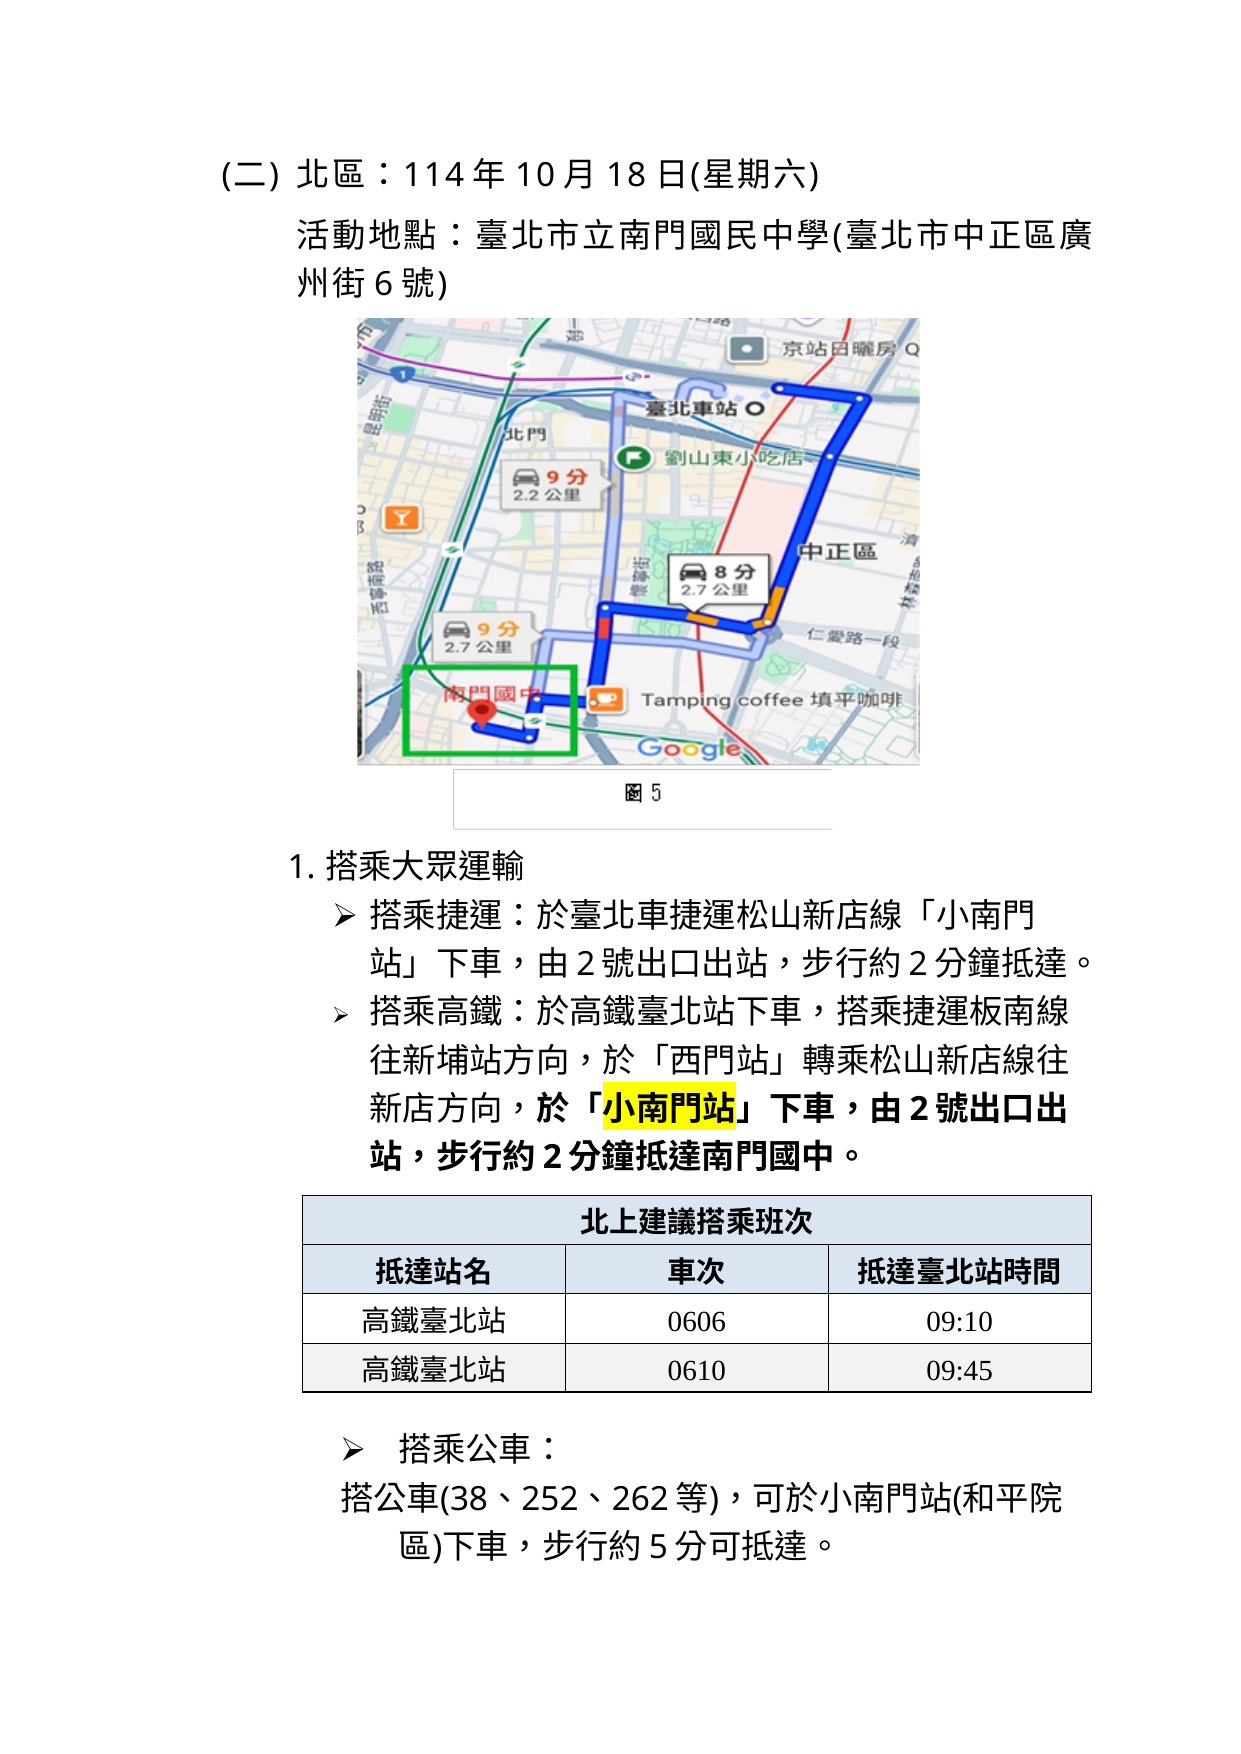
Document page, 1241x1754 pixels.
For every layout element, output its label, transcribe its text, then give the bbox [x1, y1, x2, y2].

list 搭乘高鐵：於高鐵臺北站下車，搭乘捷運板南線往新埔站方向，於「西門站」轉乘松山新店線往新店方向，於「小南門站」下車，由2號出口出站，步行約2分鐘抵達南門國中。 [332, 985, 1092, 1178]
table_cell 高鐵臺北站 [303, 1294, 565, 1342]
list 搭乘捷運：於臺北車捷運松山新店線「小南門站」下車，由2號出口出站，步行約2分鐘抵達。 [332, 888, 1092, 985]
table_cell 0610 [566, 1344, 828, 1391]
table_cell 車次 [566, 1245, 828, 1293]
table_header 北上建議搭乘班次 [303, 1196, 1091, 1244]
list 搭乘公車： [340, 1426, 1092, 1471]
picture [357, 318, 920, 831]
list 搭乘大眾運輸 [287, 843, 1092, 888]
table_cell 09:10 [829, 1294, 1091, 1342]
table_cell 高鐵臺北站 [303, 1344, 565, 1391]
list 搭公車(38、252、262等)，可於小南門站(和平院區)下車，步行約5分可抵達。 [340, 1471, 1092, 1568]
table_cell 09:45 [829, 1344, 1091, 1391]
list 北區：114年10月18日(星期六) [221, 148, 1093, 196]
table_cell 抵達臺北站時間 [829, 1245, 1091, 1293]
table_cell 抵達站名 [303, 1245, 565, 1293]
text 活動地點：臺北市立南門國民中學(臺北市中正區廣州街6號) [296, 209, 1093, 306]
table_cell 0606 [566, 1294, 828, 1342]
